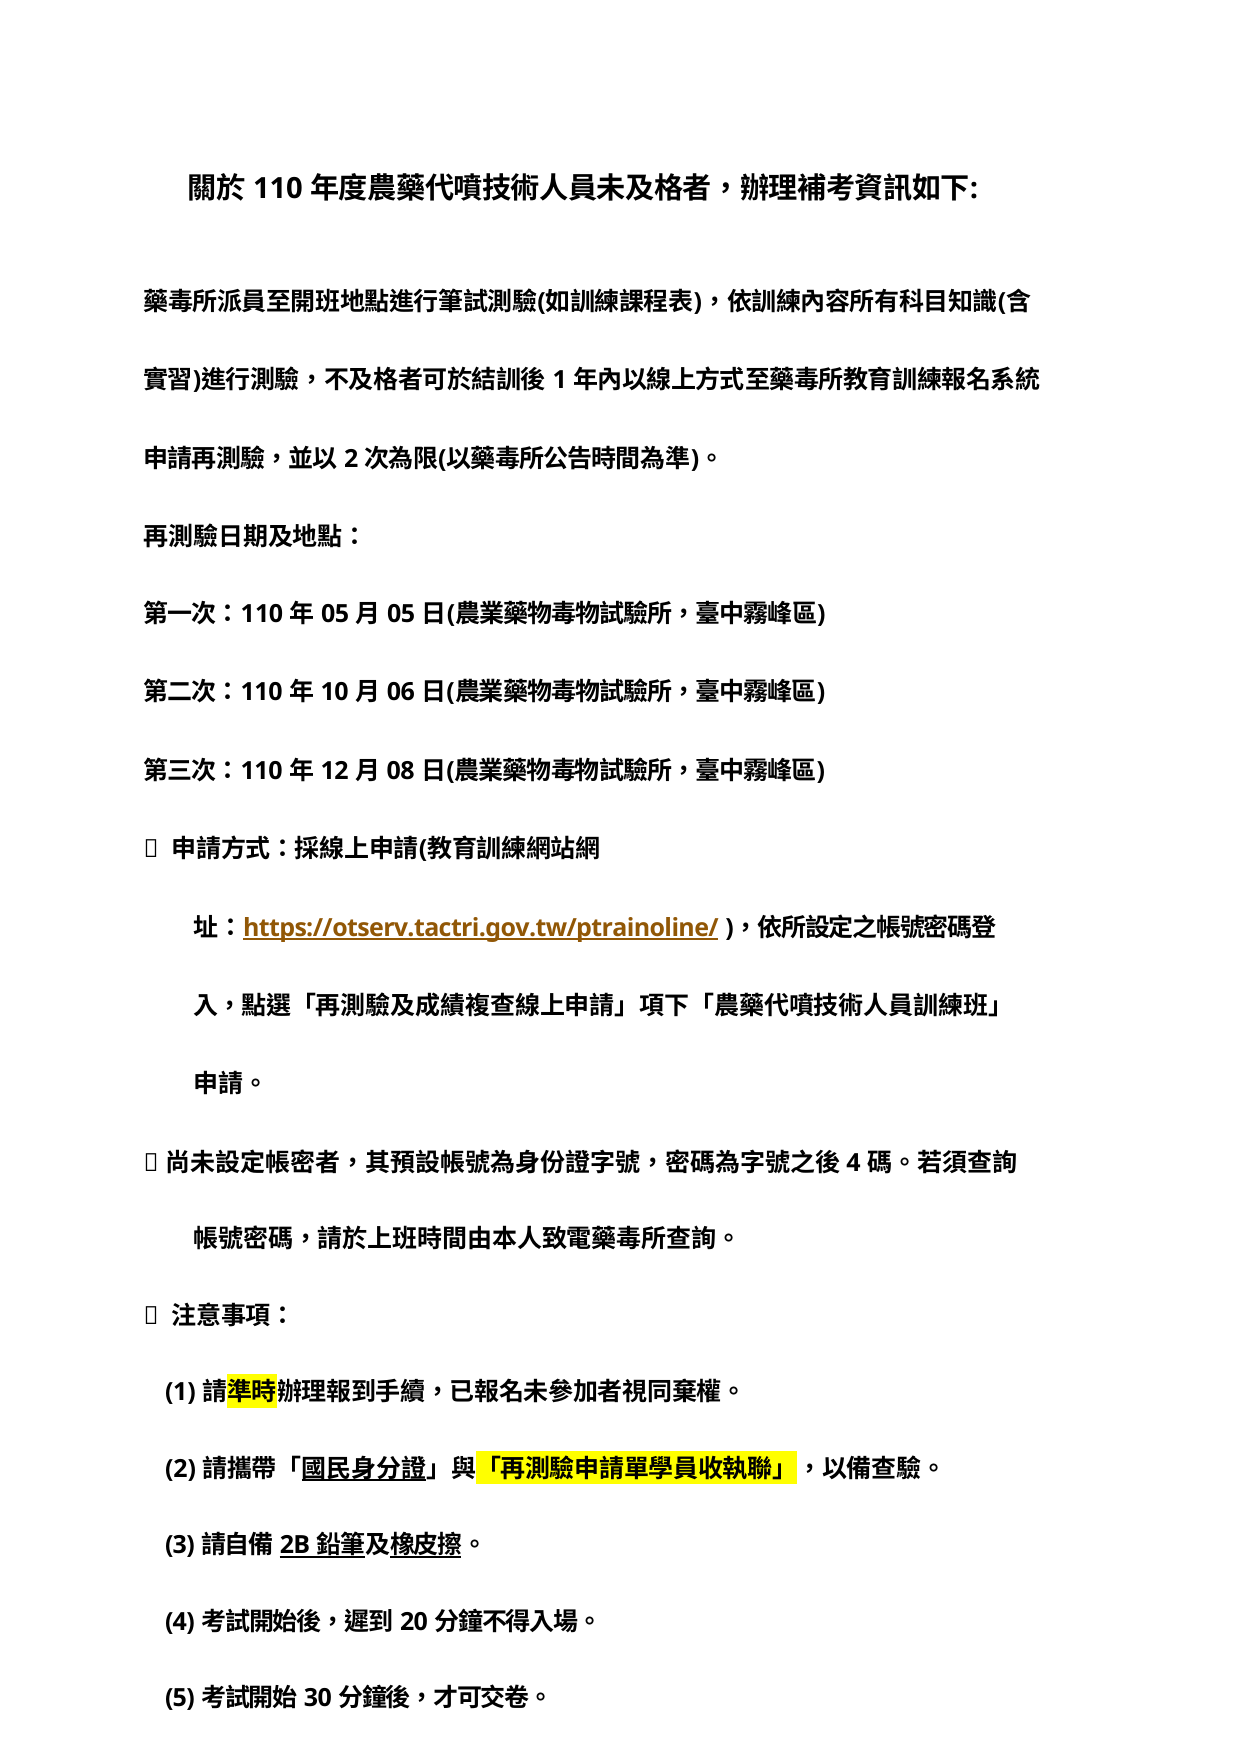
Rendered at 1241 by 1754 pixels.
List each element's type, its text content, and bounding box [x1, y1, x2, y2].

text 再測驗日期及地點： [143, 519, 1240, 553]
text (1) 請準時辦理報到手續，已報名未參加者視同棄權。 [165, 1374, 1240, 1408]
text (5) 考試開始 30 分鐘後，才可交卷。 [165, 1680, 1240, 1714]
text 藥毒所派員至開班地點進行筆試測驗(如訓練課程表)，依訓練內容所有科目知識(含實習)進行測驗，不及格者可於結訓後 1 年內以線上方式至藥毒所教育訓練報名系統申請再測驗，並以 2 次為限(以藥毒所公告時間為準)。 [143, 284, 1045, 474]
text  注意事項： [143, 1297, 1240, 1332]
text 帳號密碼，請於上班時間由本人致電藥毒所查詢。 [193, 1221, 1240, 1255]
text  申請方式：採線上申請(教育訓練網站網址：https://otserv.tactri.gov.tw/ptrainoline/ )，依所設定之帳號密碼登入，點選「再測驗及成績複查線上申請」項下「農藥代噴技術人員訓練班」申請。 [143, 831, 1038, 1100]
text (2) 請攜帶「國民身分證」與「再測驗申請單學員收執聯」，以備查驗。 [165, 1451, 1240, 1484]
text  尚未設定帳密者，其預設帳號為身份證字號，密碼為字號之後 4 碼。若須查詢 [143, 1144, 1240, 1179]
text 第一次：110 年 05 月 05 日(農業藥物毒物試驗所，臺中霧峰區)第二次：110 年 10 月 06 日(農業藥物毒物試驗所，臺中霧峰區)第三次：110 年 12 月 08 日(農業藥物毒物試驗所，臺中霧峰區) [143, 596, 846, 786]
text 關於 110 年度農藥代噴技術人員未及格者，辦理補考資訊如下: [187, 167, 1240, 207]
text (3) 請自備 2B 鉛筆及橡皮擦。 [165, 1527, 1240, 1561]
text (4) 考試開始後，遲到 20 分鐘不得入場。 [165, 1603, 1240, 1637]
